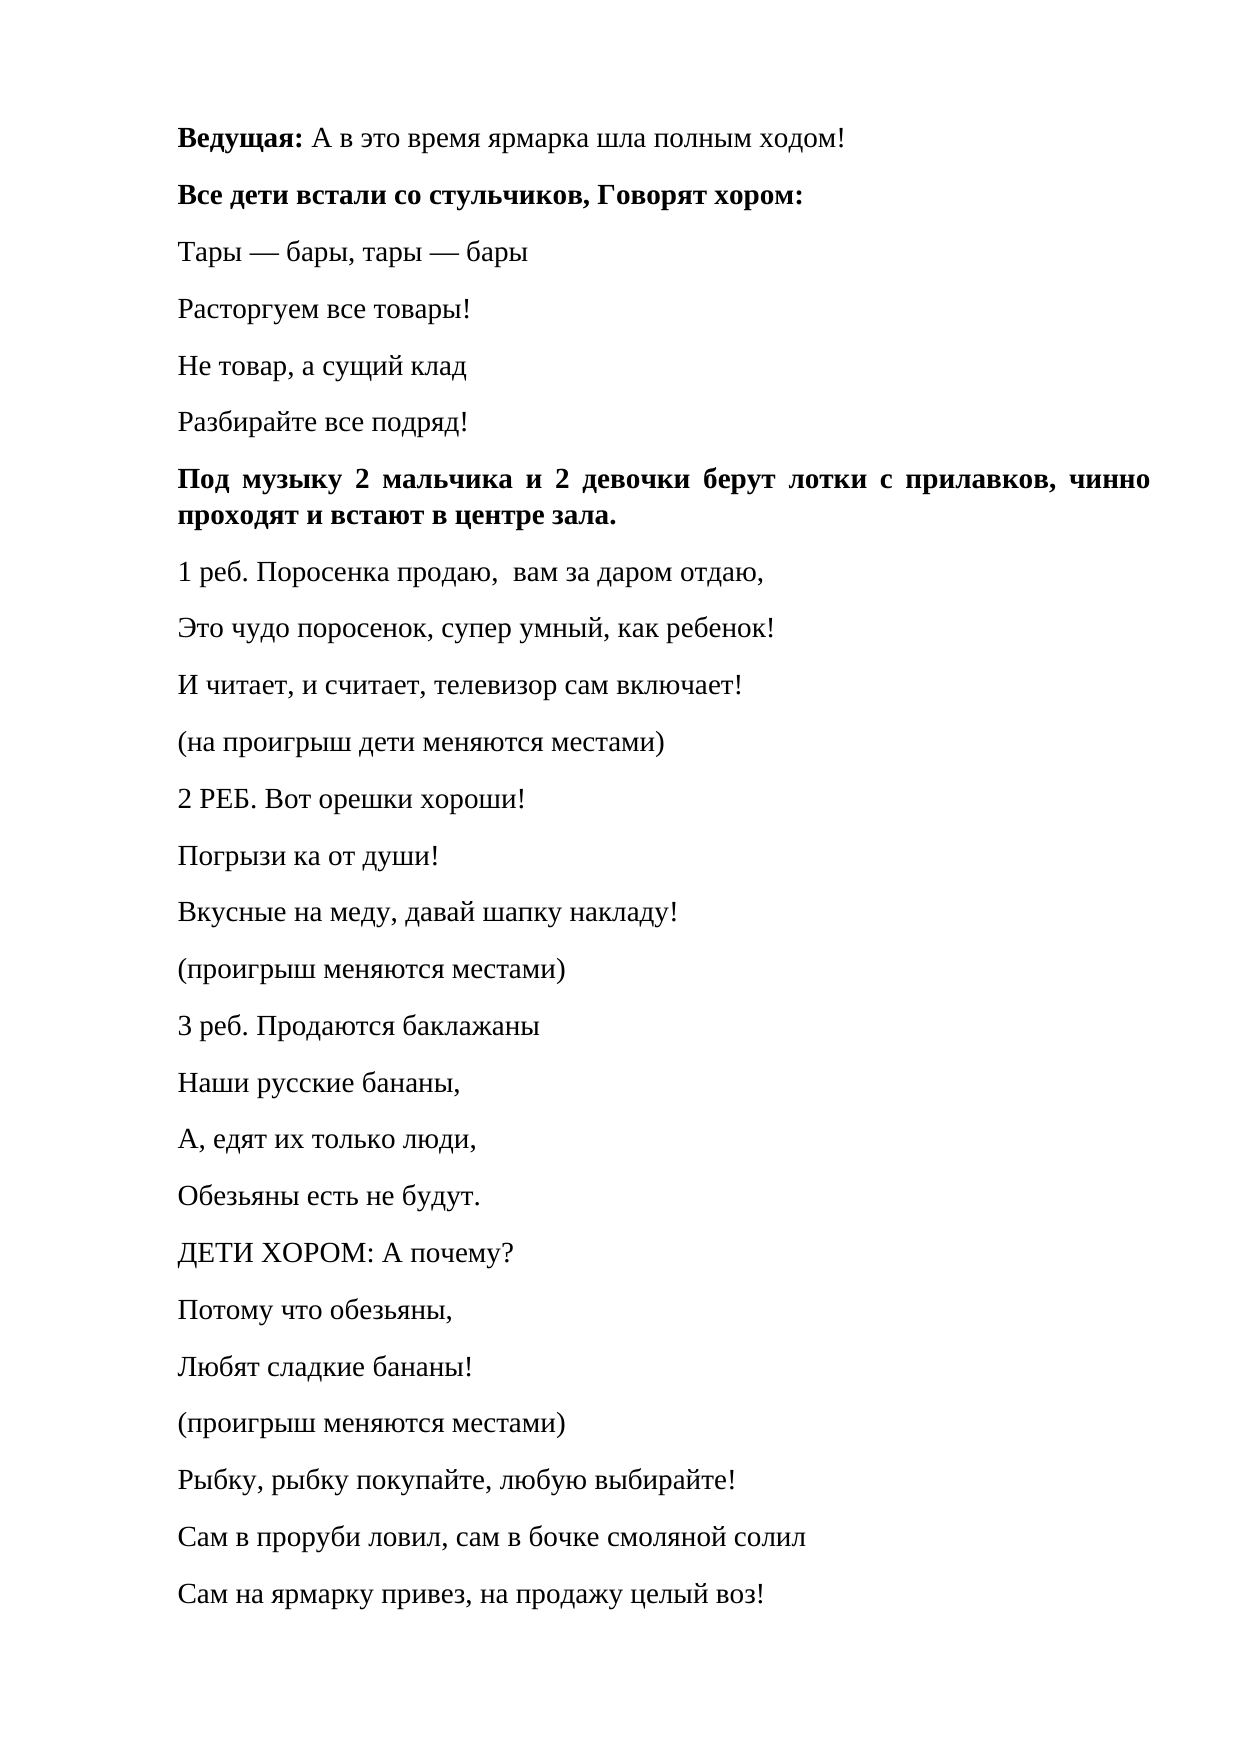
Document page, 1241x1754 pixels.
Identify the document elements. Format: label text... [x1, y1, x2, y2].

text А, едят их только люди, [177, 1119, 1152, 1155]
text (на проигрыш дети меняются местами) [177, 722, 1152, 758]
text Под музыку 2 мальчика и 2 девочки берут лотки с прилавков, чинно проходят и встают в центре зала. [177, 459, 1152, 531]
text Сам на ярмарку привез, на продажу целый воз! [177, 1573, 1152, 1609]
text Все дети встали со стульчиков, Говорят хором: [177, 175, 1152, 211]
text Наши русские бананы, [177, 1062, 1152, 1098]
text 2 РЕБ. Вот орешки хороши! [177, 778, 1152, 814]
text (проигрыш меняются местами) [177, 949, 1152, 985]
text Не товар, а сущий клад [177, 345, 1152, 381]
text Обезьяны есть не будут. [177, 1176, 1152, 1212]
text И читает, и считает, телевизор сам включает! [177, 665, 1152, 701]
text Потому что обезьяны, [177, 1289, 1152, 1325]
text Ведущая: А в это время ярмарка шла полным ходом! [177, 118, 1152, 154]
text Любят сладкие бананы! [177, 1346, 1152, 1382]
text (проигрыш меняются местами) [177, 1403, 1152, 1439]
text Погрызи ка от души! [177, 835, 1152, 871]
text 3 реб. Продаются баклажаны [177, 1006, 1152, 1042]
text Рыбку, рыбку покупайте, любую выбирайте! [177, 1460, 1152, 1496]
text Вкусные на меду, давай шапку накладу! [177, 892, 1152, 928]
text ДЕТИ ХОРОМ: А почему? [177, 1233, 1152, 1269]
text Разбирайте все подряд! [177, 402, 1152, 438]
text 1 реб. Поросенка продаю, вам за даром отдаю, [177, 551, 1152, 587]
text Это чудо поросенок, супер умный, как ребенок! [177, 608, 1152, 644]
text Тары — бары, тары — бары [177, 232, 1152, 268]
text Расторгуем все товары! [177, 288, 1152, 324]
text Сам в проруби ловил, сам в бочке смоляной солил [177, 1517, 1152, 1552]
